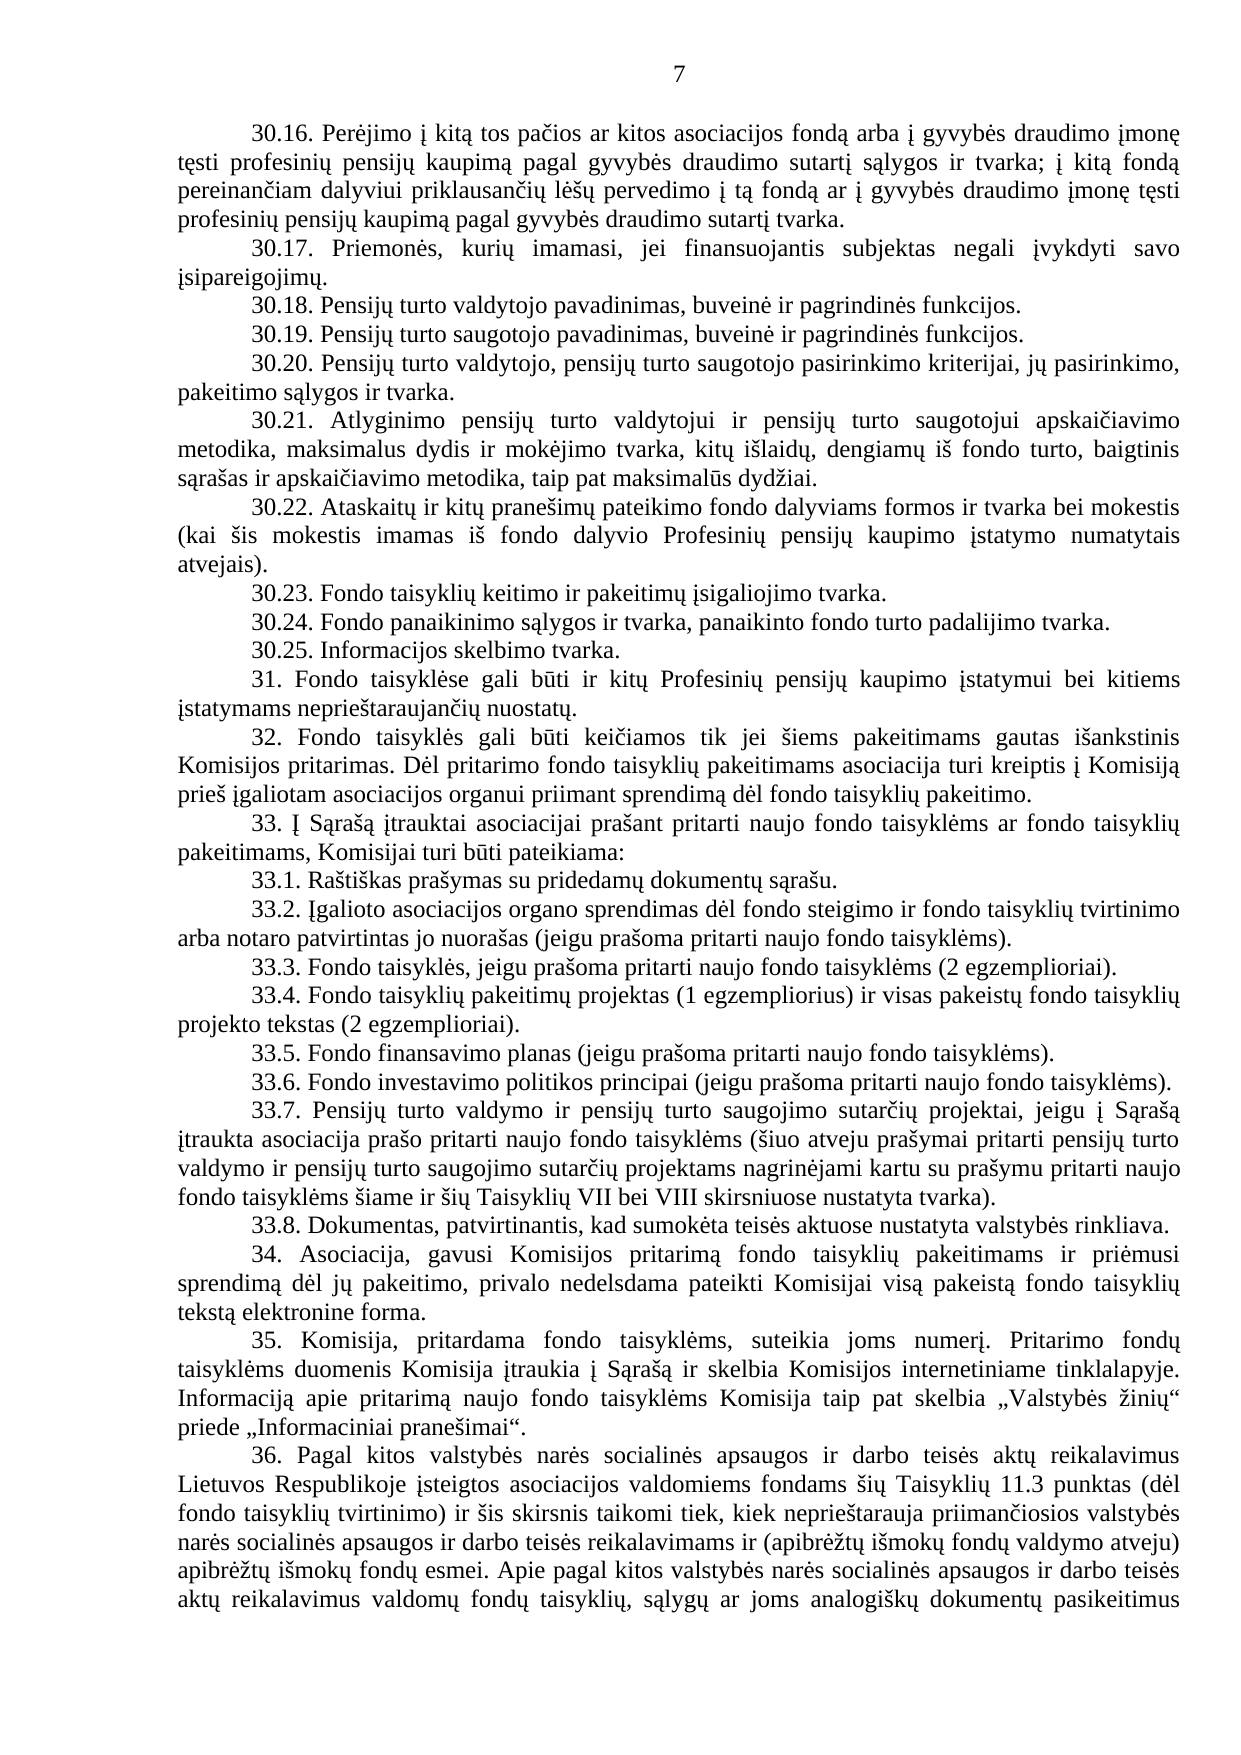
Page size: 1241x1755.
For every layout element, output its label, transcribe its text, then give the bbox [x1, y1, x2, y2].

text 31. Fondo taisyklėse gali būti ir kitų Profesinių pensijų kaupimo įstatymui bei kitiems įstatymams neprieštaraujančių nuostatų. [177, 664, 1181, 722]
text 30.24. Fondo panaikinimo sąlygos ir tvarka, panaikinto fondo turto padalijimo tvarka. [177, 607, 1181, 636]
text 33. Į Sąrašą įtrauktai asociacijai prašant pritarti naujo fondo taisyklėms ar fondo taisyklių pakeitimams, Komisijai turi būti pateikiama: [177, 808, 1181, 866]
text 30.18. Pensijų turto valdytojo pavadinimas, buveinė ir pagrindinės funkcijos. [177, 291, 1181, 319]
text 30.19. Pensijų turto saugotojo pavadinimas, buveinė ir pagrindinės funkcijos. [177, 319, 1181, 348]
text 30.23. Fondo taisyklių keitimo ir pakeitimų įsigaliojimo tvarka. [177, 578, 1181, 607]
text 30.22. Ataskaitų ir kitų pranešimų pateikimo fondo dalyviams formos ir tvarka bei mokestis (kai šis mokestis imamas iš fondo dalyvio Profesinių pensijų kaupimo įstatymo numatytais atvejais). [177, 492, 1181, 578]
text 33.2. Įgalioto asociacijos organo sprendimas dėl fondo steigimo ir fondo taisyklių tvirtinimo arba notaro patvirtintas jo nuorašas (jeigu prašoma pritarti naujo fondo taisyklėms). [177, 894, 1181, 952]
text 30.16. Perėjimo į kitą tos pačios ar kitos asociacijos fondą arba į gyvybės draudimo įmonę tęsti profesinių pensijų kaupimą pagal gyvybės draudimo sutartį sąlygos ir tvarka; į kitą fondą pereinančiam dalyviui priklausančių lėšų pervedimo į tą fondą ar į gyvybės draudimo įmonę tęsti profesinių pensijų kaupimą pagal gyvybės draudimo sutartį tvarka. [177, 118, 1181, 233]
text 30.21. Atlyginimo pensijų turto valdytojui ir pensijų turto saugotojui apskaičiavimo metodika, maksimalus dydis ir mokėjimo tvarka, kitų išlaidų, dengiamų iš fondo turto, baigtinis sąrašas ir apskaičiavimo metodika, taip pat maksimalūs dydžiai. [177, 406, 1181, 492]
text 30.25. Informacijos skelbimo tvarka. [177, 636, 1181, 664]
text 34. Asociacija, gavusi Komisijos pritarimą fondo taisyklių pakeitimams ir priėmusi sprendimą dėl jų pakeitimo, privalo nedelsdama pateikti Komisijai visą pakeistą fondo taisyklių tekstą elektronine forma. [177, 1239, 1181, 1326]
text 33.4. Fondo taisyklių pakeitimų projektas (1 egzempliorius) ir visas pakeistų fondo taisyklių projekto tekstas (2 egzemplioriai). [177, 981, 1181, 1038]
text 33.8. Dokumentas, patvirtinantis, kad sumokėta teisės aktuose nustatyta valstybės rinkliava. [177, 1211, 1181, 1239]
text 33.5. Fondo finansavimo planas (jeigu prašoma pritarti naujo fondo taisyklėms). [177, 1038, 1181, 1067]
text 32. Fondo taisyklės gali būti keičiamos tik jei šiems pakeitimams gautas išankstinis Komisijos pritarimas. Dėl pritarimo fondo taisyklių pakeitimams asociacija turi kreiptis į Komisiją prieš įgaliotam asociacijos organui priimant sprendimą dėl fondo taisyklių pakeitimo. [177, 722, 1181, 808]
text 33.1. Raštiškas prašymas su pridedamų dokumentų sąrašu. [177, 866, 1181, 894]
text 33.3. Fondo taisyklės, jeigu prašoma pritarti naujo fondo taisyklėms (2 egzemplioriai). [177, 952, 1181, 981]
text 36. Pagal kitos valstybės narės socialinės apsaugos ir darbo teisės aktų reikalavimus Lietuvos Respublikoje įsteigtos asociacijos valdomiems fondams šių Taisyklių 11.3 punktas (dėl fondo taisyklių tvirtinimo) ir šis skirsnis taikomi tiek, kiek neprieštarauja priimančiosios valstybės narės socialinės apsaugos ir darbo teisės reikalavimams ir (apibrėžtų išmokų fondų valdymo atveju) apibrėžtų išmokų fondų esmei. Apie pagal kitos valstybės narės socialinės apsaugos ir darbo teisės aktų reikalavimus valdomų fondų taisyklių, sąlygų ar joms analogiškų dokumentų pasikeitimus [177, 1441, 1181, 1613]
text 35. Komisija, pritardama fondo taisyklėms, suteikia joms numerį. Pritarimo fondų taisyklėms duomenis Komisija įtraukia į Sąrašą ir skelbia Komisijos internetiniame tinklalapyje. Informaciją apie pritarimą naujo fondo taisyklėms Komisija taip pat skelbia „Valstybės žinių“ priede „Informaciniai pranešimai“. [177, 1326, 1181, 1441]
text 33.7. Pensijų turto valdymo ir pensijų turto saugojimo sutarčių projektai, jeigu į Sąrašą įtraukta asociacija prašo pritarti naujo fondo taisyklėms (šiuo atveju prašymai pritarti pensijų turto valdymo ir pensijų turto saugojimo sutarčių projektams nagrinėjami kartu su prašymu pritarti naujo fondo taisyklėms šiame ir šių Taisyklių VII bei VIII skirsniuose nustatyta tvarka). [177, 1096, 1181, 1211]
text 33.6. Fondo investavimo politikos principai (jeigu prašoma pritarti naujo fondo taisyklėms). [177, 1067, 1181, 1096]
text 30.20. Pensijų turto valdytojo, pensijų turto saugotojo pasirinkimo kriterijai, jų pasirinkimo, pakeitimo sąlygos ir tvarka. [177, 348, 1181, 406]
text 30.17. Priemonės, kurių imamasi, jei finansuojantis subjektas negali įvykdyti savo įsipareigojimų. [177, 233, 1181, 291]
